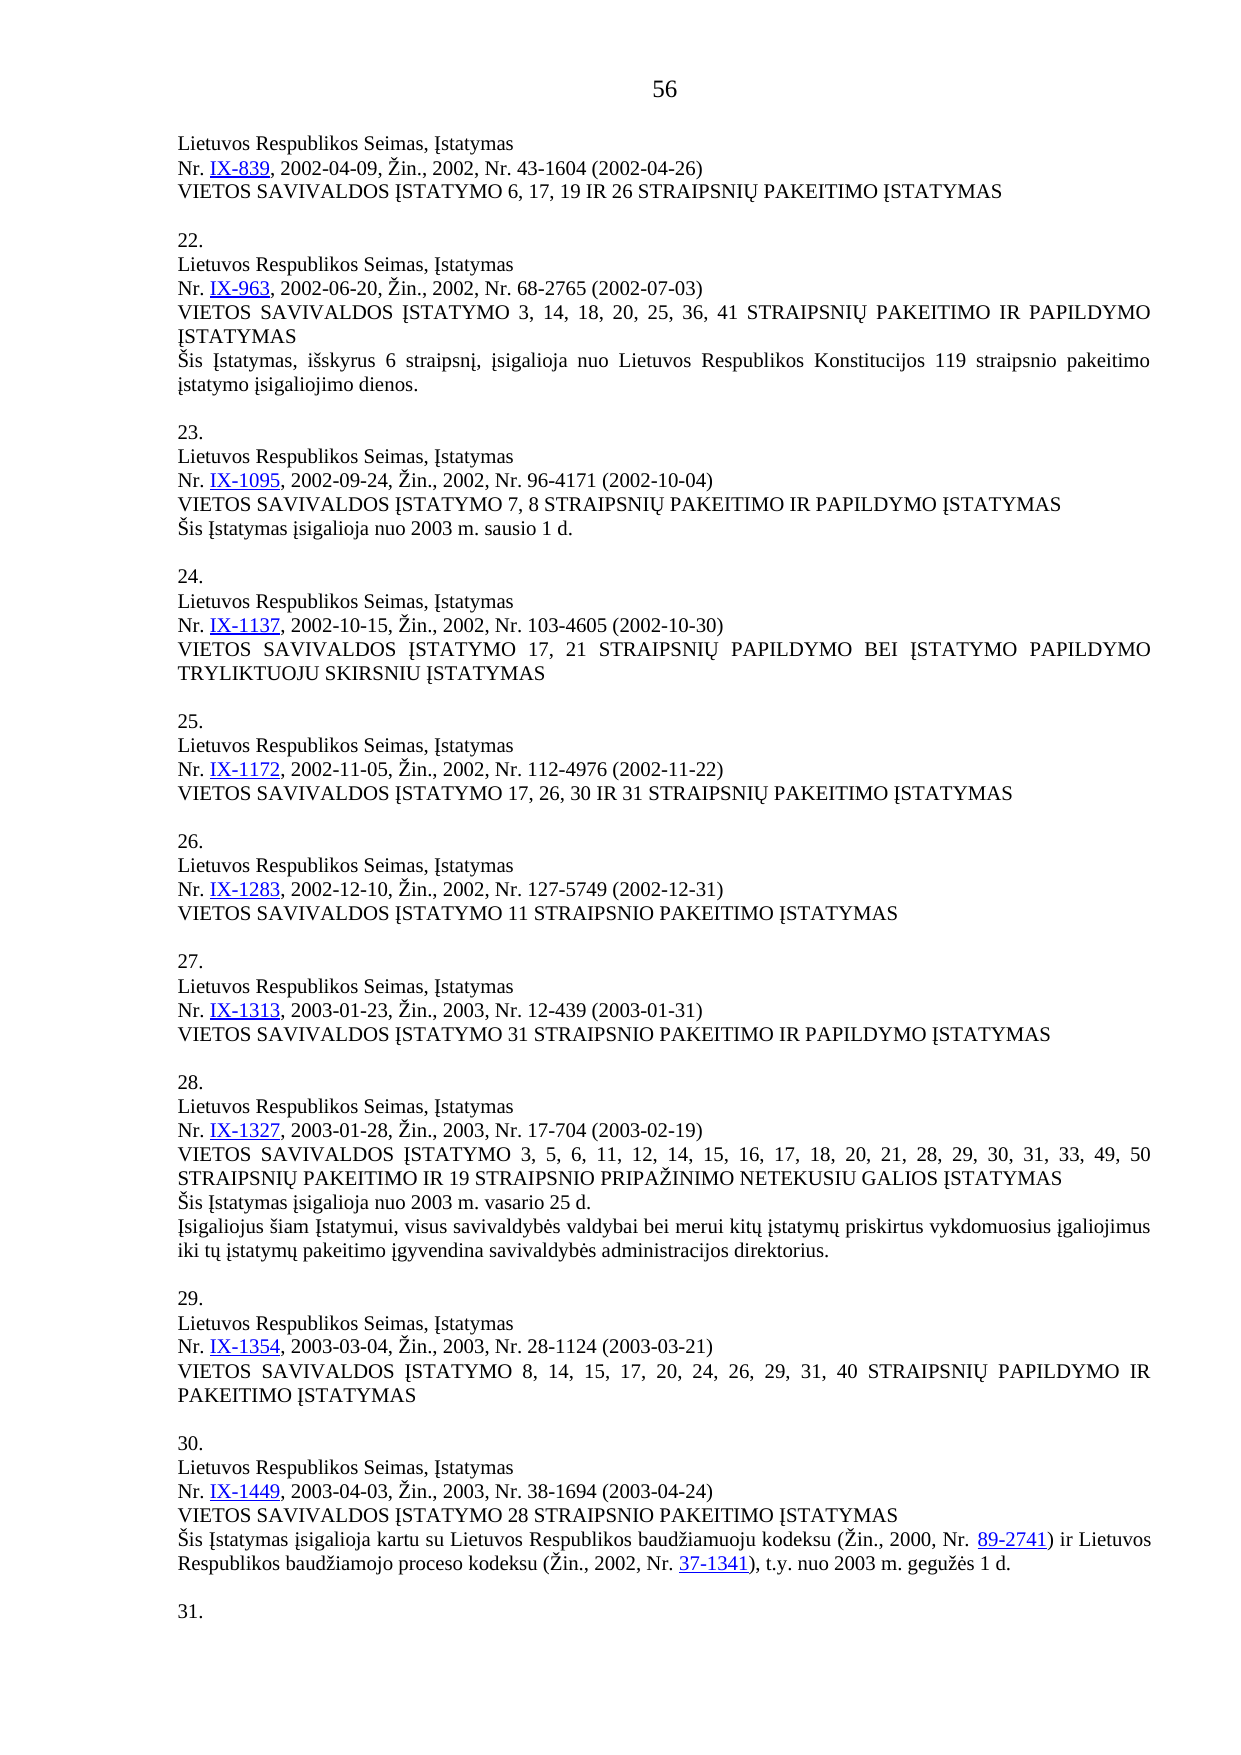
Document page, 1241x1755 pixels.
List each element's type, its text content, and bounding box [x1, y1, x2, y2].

text Lietuvos Respublikos Seimas, Įstatymas [177, 973, 1152, 998]
text VIETOS SAVIVALDOS ĮSTATYMO 3, 14, 18, 20, 25, 36, 41 STRAIPSNIŲ PAKEITIMO IR PAPILDYMO ĮSTATYMAS [177, 300, 1152, 348]
text Lietuvos Respublikos Seimas, Įstatymas [177, 733, 1152, 757]
text Nr. IX-1354, 2003-03-04, Žin., 2003, Nr. 28-1124 (2003-03-21) [177, 1334, 1152, 1358]
text 29. [177, 1286, 1152, 1310]
text Nr. IX-1172, 2002-11-05, Žin., 2002, Nr. 112-4976 (2002-11-22) [177, 757, 1152, 781]
text 28. [177, 1070, 1152, 1094]
text VIETOS SAVIVALDOS ĮSTATYMO 6, 17, 19 IR 26 STRAIPSNIŲ PAKEITIMO ĮSTATYMAS [177, 179, 1152, 203]
text Įsigaliojus šiam Įstatymui, visus savivaldybės valdybai bei merui kitų įstatymų priskirtus vykdomuosius įgaliojimus iki tų įstatymų pakeitimo įgyvendina savivaldybės administracijos direktorius. [177, 1214, 1152, 1262]
text VIETOS SAVIVALDOS ĮSTATYMO 11 STRAIPSNIO PAKEITIMO ĮSTATYMAS [177, 901, 1152, 925]
text Lietuvos Respublikos Seimas, Įstatymas [177, 444, 1152, 468]
text Nr. IX-1449, 2003-04-03, Žin., 2003, Nr. 38-1694 (2003-04-24) [177, 1479, 1152, 1503]
text 26. [177, 829, 1152, 853]
text VIETOS SAVIVALDOS ĮSTATYMO 28 STRAIPSNIO PAKEITIMO ĮSTATYMAS [177, 1503, 1152, 1527]
text Nr. IX-1283, 2002-12-10, Žin., 2002, Nr. 127-5749 (2002-12-31) [177, 877, 1152, 901]
text Šis Įstatymas įsigalioja nuo 2003 m. sausio 1 d. [177, 516, 1152, 540]
text Nr. IX-1095, 2002-09-24, Žin., 2002, Nr. 96-4171 (2002-10-04) [177, 468, 1152, 492]
text Nr. IX-1137, 2002-10-15, Žin., 2002, Nr. 103-4605 (2002-10-30) [177, 613, 1152, 637]
text VIETOS SAVIVALDOS ĮSTATYMO 3, 5, 6, 11, 12, 14, 15, 16, 17, 18, 20, 21, 28, 29, 30, 31, 33, 49, 50 STRAIPSNIŲ PAKEITIMO IR 19 STRAIPSNIO PRIPAŽINIMO NETEKUSIU GALIOS ĮSTATYMAS [177, 1142, 1152, 1190]
text Šis Įstatymas, išskyrus 6 straipsnį, įsigalioja nuo Lietuvos Respublikos Konstitucijos 119 straipsnio pakeitimo įstatymo įsigaliojimo dienos. [177, 348, 1152, 396]
text Nr. IX-839, 2002-04-09, Žin., 2002, Nr. 43-1604 (2002-04-26) [177, 155, 1152, 179]
text Nr. IX-1313, 2003-01-23, Žin., 2003, Nr. 12-439 (2003-01-31) [177, 998, 1152, 1022]
text VIETOS SAVIVALDOS ĮSTATYMO 31 STRAIPSNIO PAKEITIMO IR PAPILDYMO ĮSTATYMAS [177, 1022, 1152, 1046]
text Nr. IX-963, 2002-06-20, Žin., 2002, Nr. 68-2765 (2002-07-03) [177, 276, 1152, 300]
text 30. [177, 1431, 1152, 1455]
text VIETOS SAVIVALDOS ĮSTATYMO 17, 21 STRAIPSNIŲ PAPILDYMO BEI ĮSTATYMO PAPILDYMO TRYLIKTUOJU SKIRSNIU ĮSTATYMAS [177, 637, 1152, 685]
text 27. [177, 949, 1152, 973]
text 31. [177, 1599, 1152, 1623]
text 24. [177, 564, 1152, 588]
text Šis Įstatymas įsigalioja nuo 2003 m. vasario 25 d. [177, 1190, 1152, 1214]
text Šis Įstatymas įsigalioja kartu su Lietuvos Respublikos baudžiamuoju kodeksu (Žin., 2000, Nr. 89-2741) ir Lietuvos Respublikos baudžiamojo proceso kodeksu (Žin., 2002, Nr. 37-1341), t.y. nuo 2003 m. gegužės 1 d. [177, 1527, 1152, 1575]
text Lietuvos Respublikos Seimas, Įstatymas [177, 131, 1152, 155]
text VIETOS SAVIVALDOS ĮSTATYMO 8, 14, 15, 17, 20, 24, 26, 29, 31, 40 STRAIPSNIŲ PAPILDYMO IR PAKEITIMO ĮSTATYMAS [177, 1358, 1152, 1407]
text Lietuvos Respublikos Seimas, Įstatymas [177, 588, 1152, 613]
text VIETOS SAVIVALDOS ĮSTATYMO 17, 26, 30 IR 31 STRAIPSNIŲ PAKEITIMO ĮSTATYMAS [177, 781, 1152, 805]
text 25. [177, 709, 1152, 733]
text Lietuvos Respublikos Seimas, Įstatymas [177, 1455, 1152, 1479]
text 23. [177, 420, 1152, 444]
text Lietuvos Respublikos Seimas, Įstatymas [177, 252, 1152, 276]
text Nr. IX-1327, 2003-01-28, Žin., 2003, Nr. 17-704 (2003-02-19) [177, 1118, 1152, 1142]
text Lietuvos Respublikos Seimas, Įstatymas [177, 1310, 1152, 1334]
text 22. [177, 228, 1152, 252]
text Lietuvos Respublikos Seimas, Įstatymas [177, 853, 1152, 877]
text VIETOS SAVIVALDOS ĮSTATYMO 7, 8 STRAIPSNIŲ PAKEITIMO IR PAPILDYMO ĮSTATYMAS [177, 492, 1152, 516]
text Lietuvos Respublikos Seimas, Įstatymas [177, 1094, 1152, 1118]
